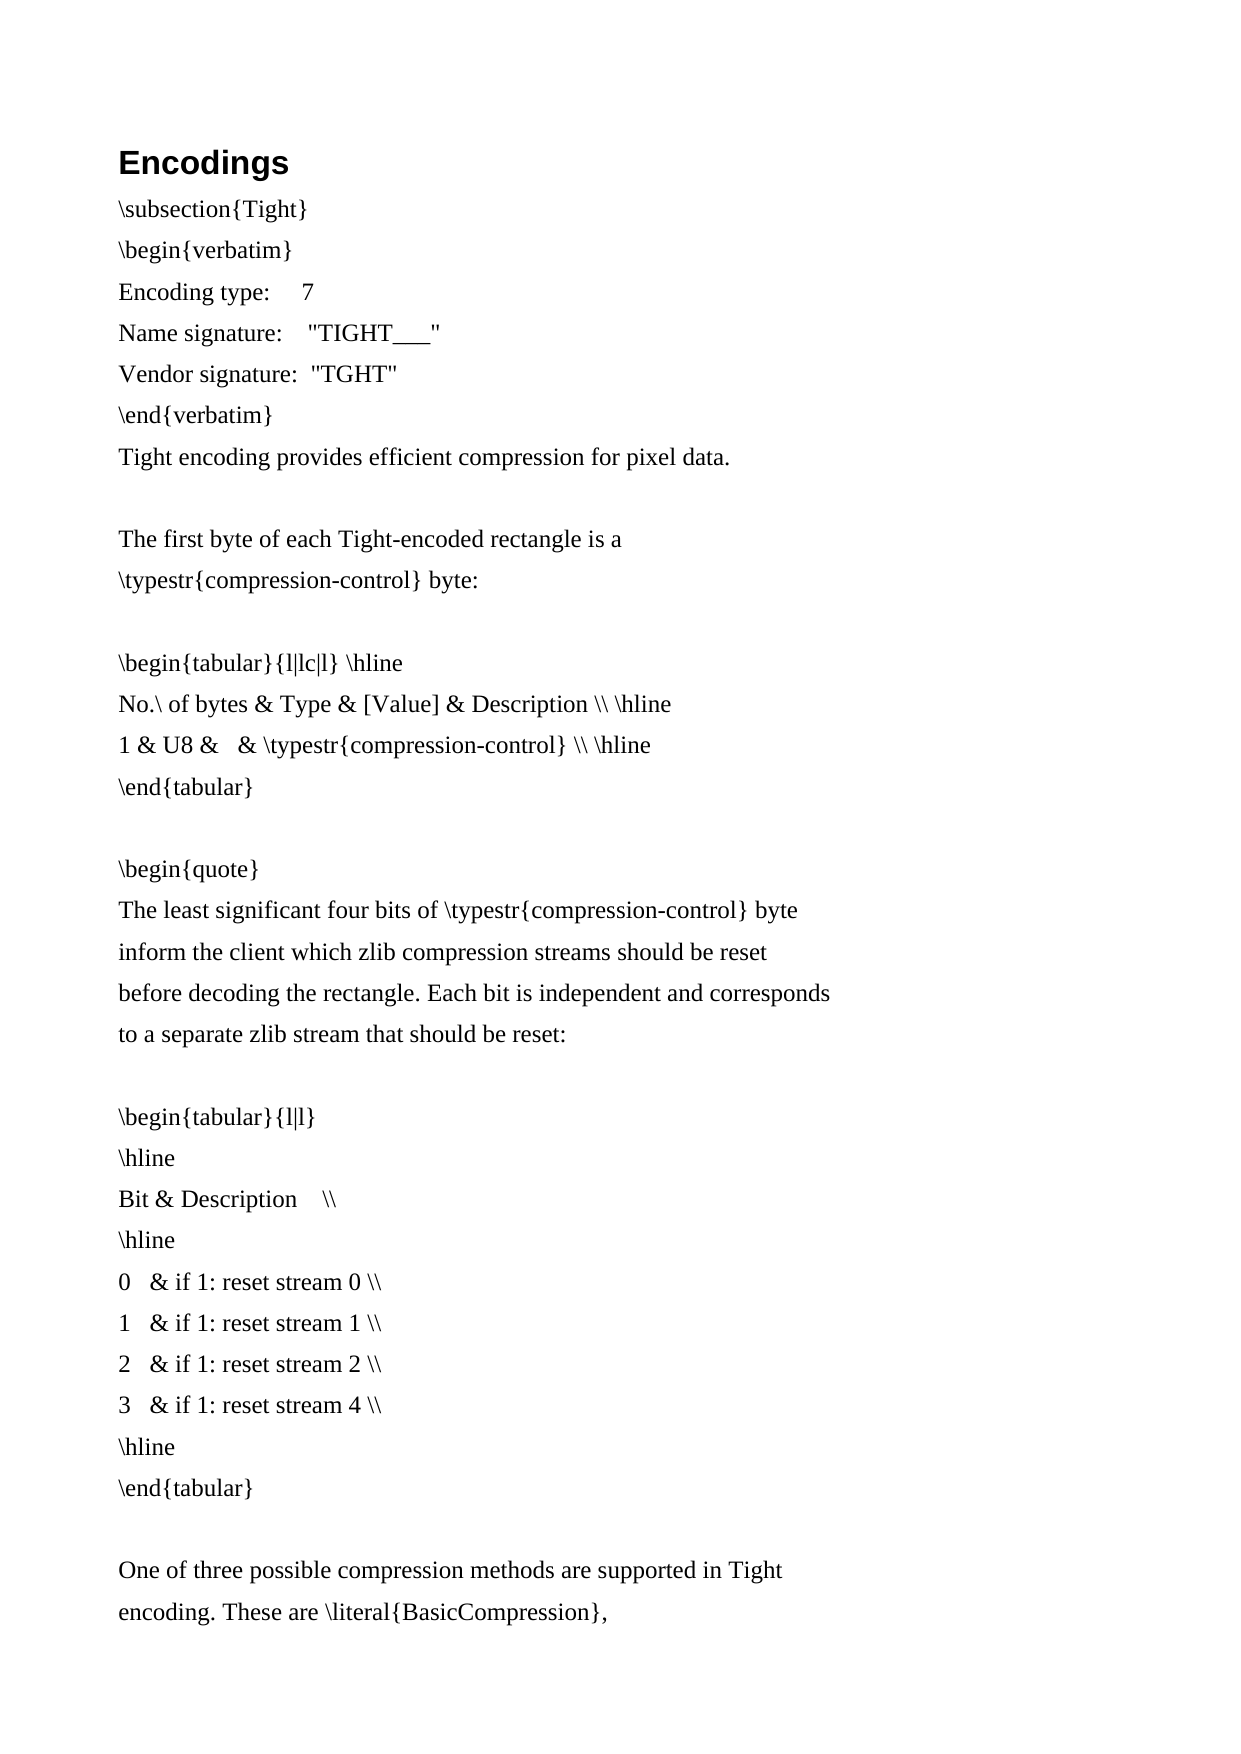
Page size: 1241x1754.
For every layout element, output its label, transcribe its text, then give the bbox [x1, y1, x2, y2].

text 1 & if 1: reset stream 1 \\ [118, 1308, 1122, 1337]
text Vendor signature: "TGHT" [118, 359, 1122, 388]
text 3 & if 1: reset stream 4 \\ [118, 1391, 1122, 1419]
text 0 & if 1: reset stream 0 \\ [118, 1267, 1122, 1296]
text \begin{quote} [118, 854, 1122, 883]
text \hline [118, 1226, 1122, 1254]
text \hline [118, 1432, 1122, 1461]
text to a separate zlib stream that should be reset: [118, 1019, 1122, 1048]
text before decoding the rectangle. Each bit is independent and corresponds [118, 978, 1122, 1007]
text 1 & U8 & & \typestr{compression-control} \\ \hline [118, 731, 1122, 759]
text \end{tabular} [118, 1473, 1122, 1502]
text \typestr{compression-control} byte: [118, 566, 1122, 594]
text \begin{tabular}{l|lc|l} \hline [118, 648, 1122, 677]
text \end{tabular} [118, 772, 1122, 801]
text No.\ of bytes & Type & [Value] & Description \\ \hline [118, 689, 1122, 718]
text \end{verbatim} [118, 401, 1122, 429]
text Name signature: "TIGHT___" [118, 318, 1122, 347]
text The first byte of each Tight-encoded rectangle is a [118, 524, 1122, 553]
text One of three possible compression methods are supported in Tight [118, 1556, 1122, 1584]
text 2 & if 1: reset stream 2 \\ [118, 1349, 1122, 1378]
text The least significant four bits of \typestr{compression-control} byte [118, 896, 1122, 924]
text Encoding type: 7 [118, 277, 1122, 306]
text \begin{verbatim} [118, 236, 1122, 264]
text \subsection{Tight} [118, 194, 1122, 223]
text encoding. These are \literal{BasicCompression}, [118, 1597, 1122, 1626]
text inform the client which zlib compression streams should be reset [118, 937, 1122, 966]
subtitle Encodings [118, 143, 1122, 182]
text Tight encoding provides efficient compression for pixel data. [118, 442, 1122, 471]
text \hline [118, 1143, 1122, 1172]
text \begin{tabular}{l|l} [118, 1102, 1122, 1131]
text Bit & Description \\ [118, 1184, 1122, 1213]
